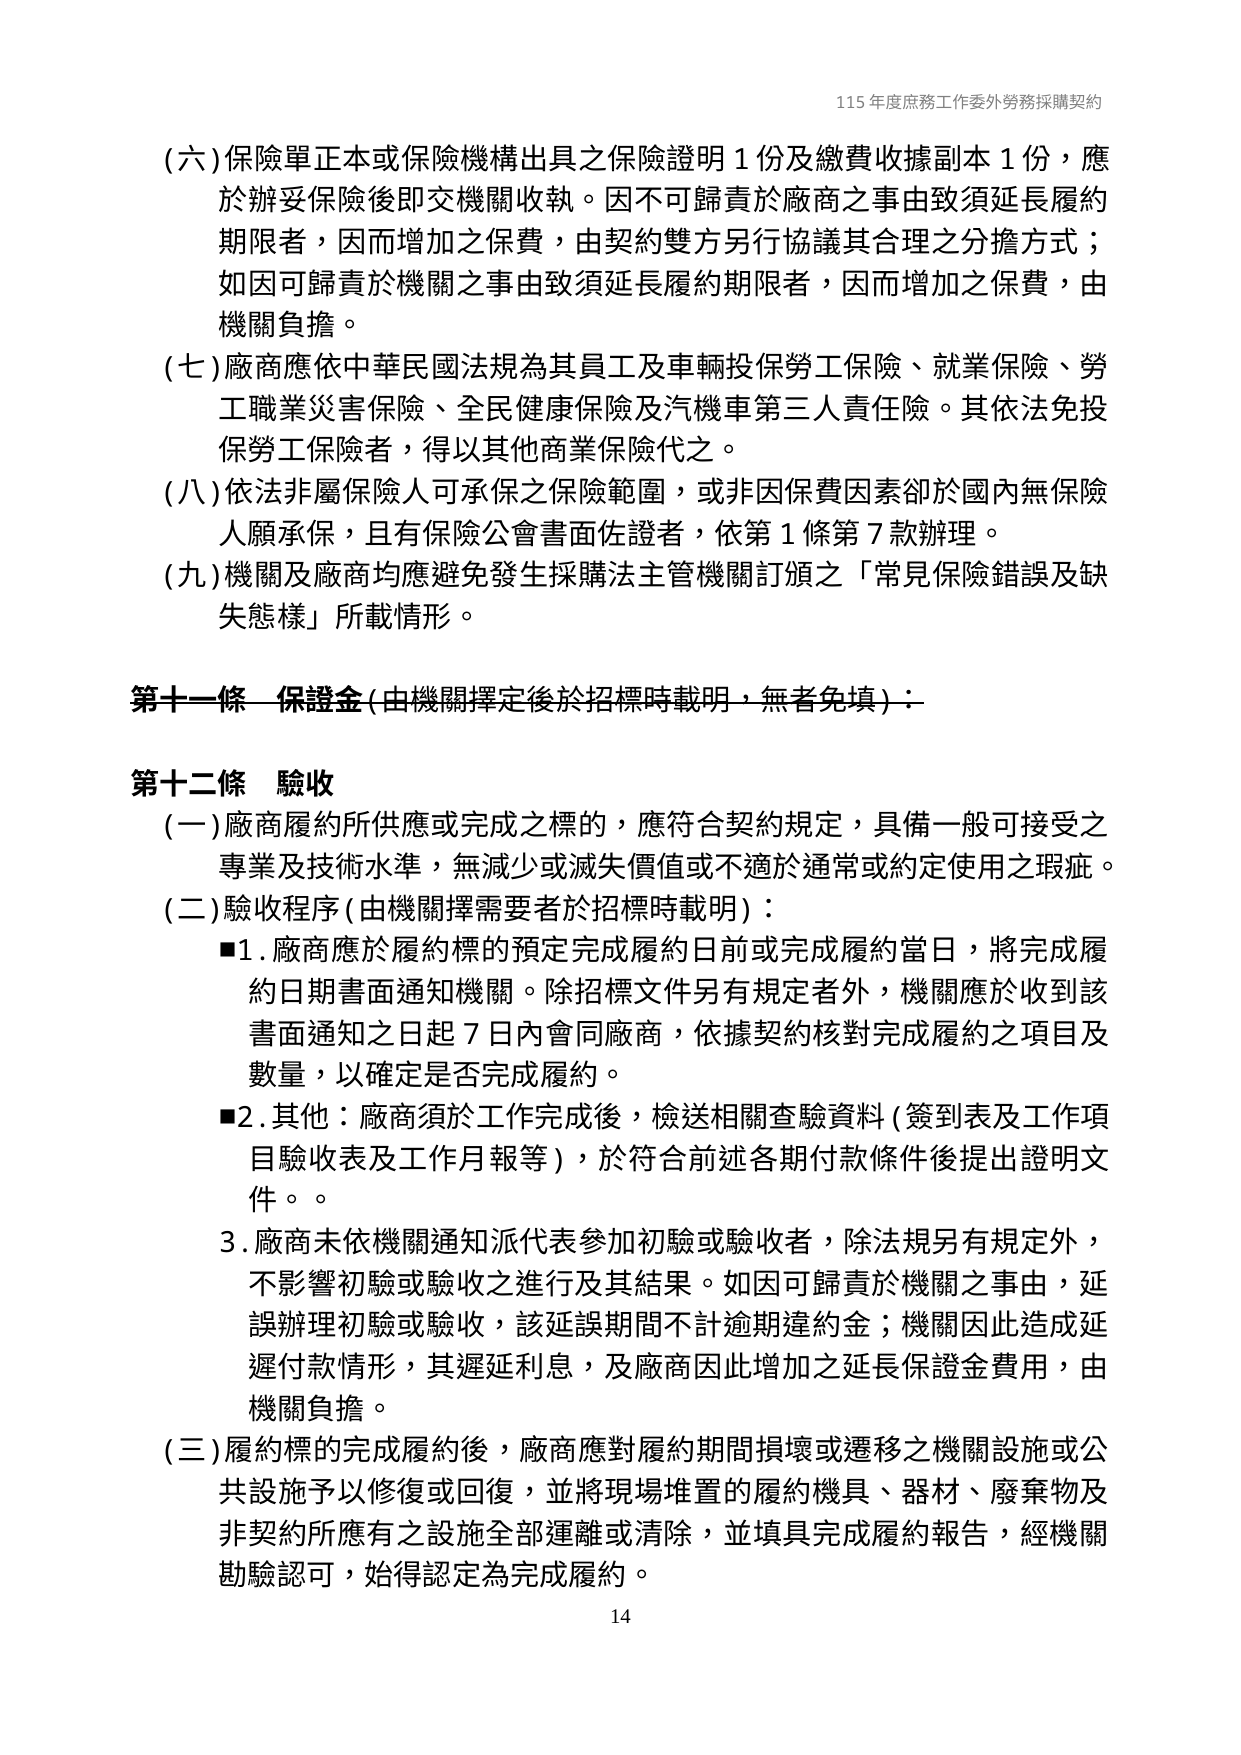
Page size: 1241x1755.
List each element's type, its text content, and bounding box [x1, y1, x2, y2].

text (一)廠商履約所供應或完成之標的，應符合契約規定，具備一般可接受之專業及技術水準，無減少或滅失價值或不適於通常或約定使用之瑕疵。 [159, 802, 1110, 886]
text (七)廠商應依中華民國法規為其員工及車輛投保勞工保險、就業保險、勞工職業災害保險、全民健康保險及汽機車第三人責任險。其依法免投保勞工保險者，得以其他商業保險代之。 [159, 344, 1110, 469]
text (九)機關及廠商均應避免發生採購法主管機關訂頒之「常見保險錯誤及缺失態樣」所載情形。 [159, 552, 1110, 636]
text (六)保險單正本或保險機構出具之保險證明1份及繳費收據副本1份，應於辦妥保險後即交機關收執。因不可歸責於廠商之事由致須延長履約期限者，因而增加之保費，由契約雙方另行協議其合理之分擔方式；如因可歸責於機關之事由致須延長履約期限者，因而增加之保費，由機關負擔。 [159, 136, 1110, 344]
text ■2.其他：廠商須於工作完成後，檢送相關查驗資料(簽到表及工作項目驗收表及工作月報等)，於符合前述各期付款條件後提出證明文件。。 [218, 1094, 1110, 1219]
text 第十一條 保證金(由機關擇定後於招標時載明，無者免填)： [130, 677, 1110, 719]
text (二)驗收程序(由機關擇需要者於招標時載明)： [159, 886, 1110, 927]
text 3.廠商未依機關通知派代表參加初驗或驗收者，除法規另有規定外，不影響初驗或驗收之進行及其結果。如因可歸責於機關之事由，延誤辦理初驗或驗收，該延誤期間不計逾期違約金；機關因此造成延遲付款情形，其遲延利息，及廠商因此增加之延長保證金費用，由機關負擔。 [218, 1219, 1110, 1427]
text (八)依法非屬保險人可承保之保險範圍，或非因保費因素卻於國內無保險人願承保，且有保險公會書面佐證者，依第1條第7款辦理。 [159, 469, 1110, 552]
text 第十二條 驗收 [130, 761, 1110, 802]
text ■1.廠商應於履約標的預定完成履約日前或完成履約當日，將完成履約日期書面通知機關。除招標文件另有規定者外，機關應於收到該書面通知之日起7日內會同廠商，依據契約核對完成履約之項目及數量，以確定是否完成履約。 [218, 927, 1110, 1094]
text (三)履約標的完成履約後，廠商應對履約期間損壞或遷移之機關設施或公共設施予以修復或回復，並將現場堆置的履約機具、器材、廢棄物及非契約所應有之設施全部運離或清除，並填具完成履約報告，經機關勘驗認可，始得認定為完成履約。 [159, 1427, 1110, 1594]
